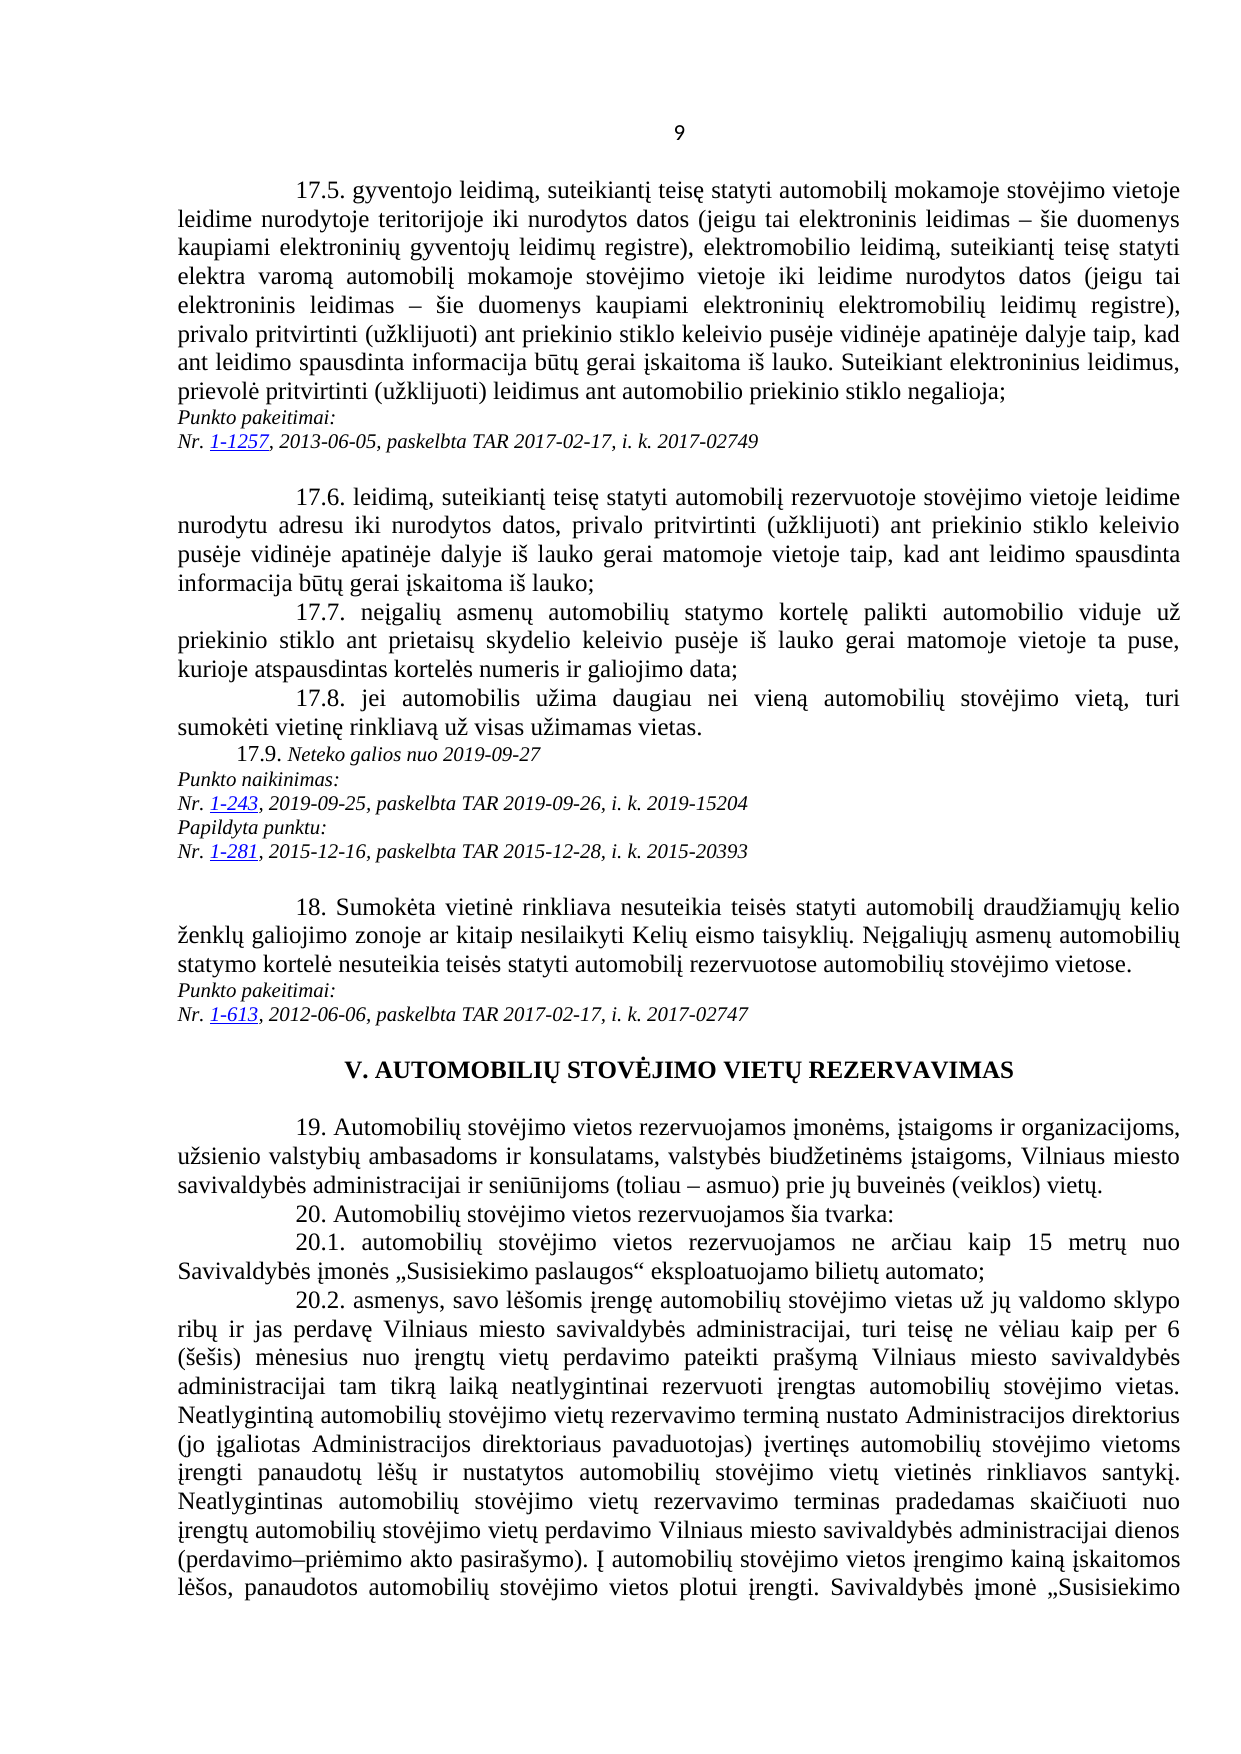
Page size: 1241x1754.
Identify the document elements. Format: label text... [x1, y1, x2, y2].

text 20.2. asmenys, savo lėšomis įrengę automobilių stovėjimo vietas už jų valdomo sklypo ribų ir jas perdavę Vilniaus miesto savivaldybės administracijai, turi teisę ne vėliau kaip per 6 (šešis) mėnesius nuo įrengtų vietų perdavimo pateikti prašymą Vilniaus miesto savivaldybės administracijai tam tikrą laiką neatlygintinai rezervuoti įrengtas automobilių stovėjimo vietas. Neatlygintiną automobilių stovėjimo vietų rezervavimo terminą nustato Administracijos direktorius (jo įgaliotas Administracijos direktoriaus pavaduotojas) įvertinęs automobilių stovėjimo vietoms įrengti panaudotų lėšų ir nustatytos automobilių stovėjimo vietų vietinės rinkliavos santykį. Neatlygintinas automobilių stovėjimo vietų rezervavimo terminas pradedamas skaičiuoti nuo įrengtų automobilių stovėjimo vietų perdavimo Vilniaus miesto savivaldybės administracijai dienos (perdavimo–priėmimo akto pasirašymo). Į automobilių stovėjimo vietos įrengimo kainą įskaitomos lėšos, panaudotos automobilių stovėjimo vietos plotui įrengti. Savivaldybės įmonė „Susisiekimo [177, 1285, 1181, 1601]
text 18. Sumokėta vietinė rinkliava nesuteikia teisės statyti automobilį draudžiamųjų kelio ženklų galiojimo zonoje ar kitaip nesilaikyti Kelių eismo taisyklių. Neįgaliųjų asmenų automobilių statymo kortelė nesuteikia teisės statyti automobilį rezervuotose automobilių stovėjimo vietose. [177, 892, 1181, 978]
text V. AUTOMOBILIŲ stovėjimo vietų rezervavimas [177, 1055, 1181, 1084]
text Punkto pakeitimai: [177, 978, 1181, 1002]
text 17.5. gyventojo leidimą, suteikiantį teisę statyti automobilį mokamoje stovėjimo vietoje leidime nurodytoje teritorijoje iki nurodytos datos (jeigu tai elektroninis leidimas – šie duomenys kaupiami elektroninių gyventojų leidimų registre), elektromobilio leidimą, suteikiantį teisę statyti elektra varomą automobilį mokamoje stovėjimo vietoje iki leidime nurodytos datos (jeigu tai elektroninis leidimas – šie duomenys kaupiami elektroninių elektromobilių leidimų registre), privalo pritvirtinti (užklijuoti) ant priekinio stiklo keleivio pusėje vidinėje apatinėje dalyje taip, kad ant leidimo spausdinta informacija būtų gerai įskaitoma iš lauko. Suteikiant elektroninius leidimus, prievolė pritvirtinti (užklijuoti) leidimus ant automobilio priekinio stiklo negalioja; [177, 175, 1181, 405]
text 20.1. automobilių stovėjimo vietos rezervuojamos ne arčiau kaip 15 metrų nuo Savivaldybės įmonės „Susisiekimo paslaugos“ eksploatuojamo bilietų automato; [177, 1227, 1181, 1285]
text Nr. 1-613, 2012-06-06, paskelbta TAR 2017-02-17, i. k. 2017-02747 [177, 1002, 1181, 1026]
text Nr. 1-1257, 2013-06-05, paskelbta TAR 2017-02-17, i. k. 2017-02749 [177, 429, 1181, 453]
text 19. Automobilių stovėjimo vietos rezervuojamos įmonėms, įstaigoms ir organizacijoms, užsienio valstybių ambasadoms ir konsulatams, valstybės biudžetinėms įstaigoms, Vilniaus miesto savivaldybės administracijai ir seniūnijoms (toliau – asmuo) prie jų buveinės (veiklos) vietų. [177, 1112, 1181, 1199]
text Punkto pakeitimai: [177, 405, 1181, 429]
text 20. Automobilių stovėjimo vietos rezervuojamos šia tvarka: [177, 1199, 1181, 1227]
text 17.6. leidimą, suteikiantį teisę statyti automobilį rezervuotoje stovėjimo vietoje leidime nurodytu adresu iki nurodytos datos, privalo pritvirtinti (užklijuoti) ant priekinio stiklo keleivio pusėje vidinėje apatinėje dalyje iš lauko gerai matomoje vietoje taip, kad ant leidimo spausdinta informacija būtų gerai įskaitoma iš lauko; [177, 482, 1181, 597]
text Punkto naikinimas: [177, 767, 1181, 791]
text Nr. 1-281, 2015-12-16, paskelbta TAR 2015-12-28, i. k. 2015-20393 [177, 839, 1181, 863]
text Nr. 1-243, 2019-09-25, paskelbta TAR 2019-09-26, i. k. 2019-15204 [177, 791, 1181, 815]
text 17.9. Neteko galios nuo 2019-09-27 [177, 741, 1181, 767]
text 17.7. neįgalių asmenų automobilių statymo kortelę palikti automobilio viduje už priekinio stiklo ant prietaisų skydelio keleivio pusėje iš lauko gerai matomoje vietoje ta puse, kurioje atspausdintas kortelės numeris ir galiojimo data; [177, 597, 1181, 683]
text 17.8. jei automobilis užima daugiau nei vieną automobilių stovėjimo vietą, turi sumokėti vietinę rinkliavą už visas užimamas vietas. [177, 683, 1181, 741]
text Papildyta punktu: [177, 815, 1181, 839]
